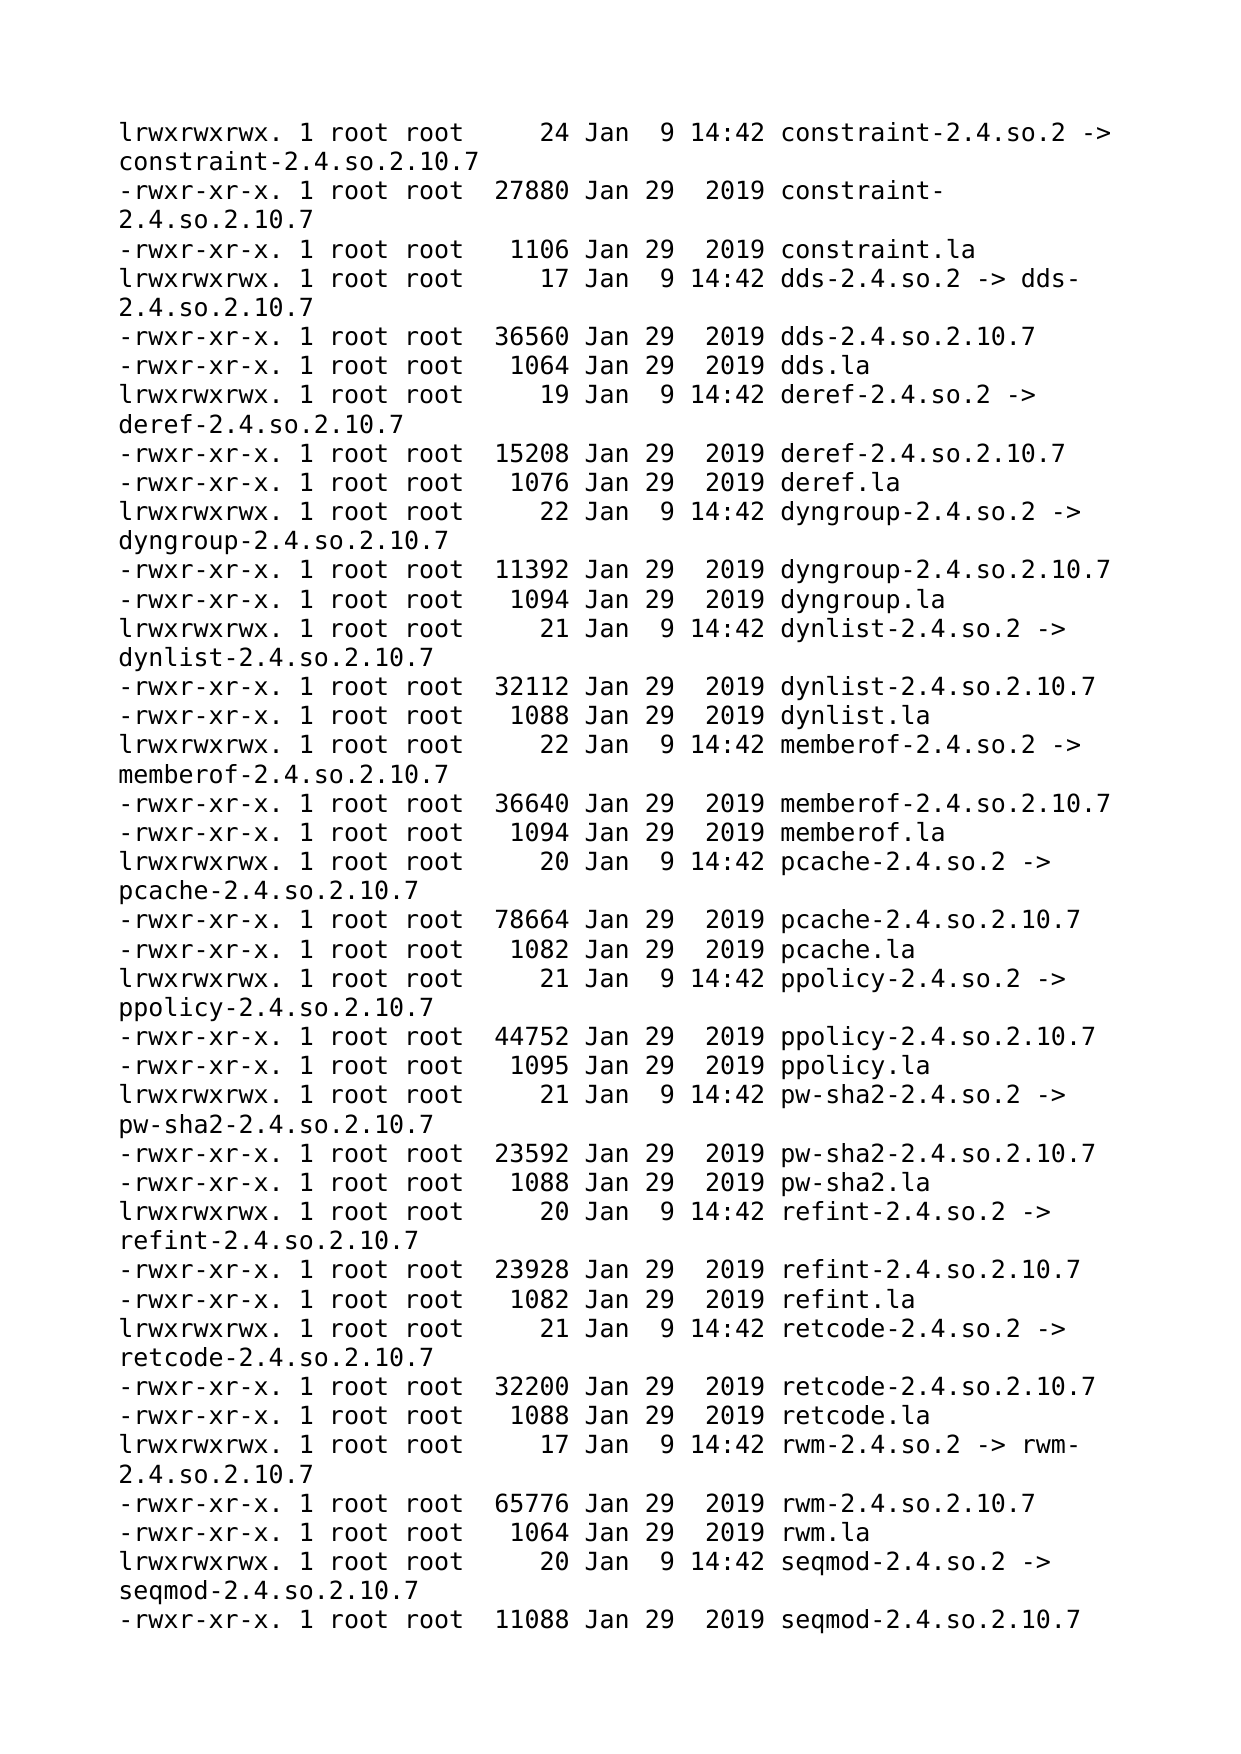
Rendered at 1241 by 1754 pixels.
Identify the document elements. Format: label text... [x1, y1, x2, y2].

text lrwxrwxrwx. 1 root root 24 Jan 9 14:42 constraint-2.4.so.2 -> constraint-2.4.so.2.10.7 -rwxr-xr-x. 1 root root 27880 Jan 29 2019 constraint-2.4.so.2.10.7 -rwxr-xr-x. 1 root root 1106 Jan 29 2019 constraint.la lrwxrwxrwx. 1 root root 17 Jan 9 14:42 dds-2.4.so.2 -> dds-2.4.so.2.10.7 -rwxr-xr-x. 1 root root 36560 Jan 29 2019 dds-2.4.so.2.10.7 -rwxr-xr-x. 1 root root 1064 Jan 29 2019 dds.la lrwxrwxrwx. 1 root root 19 Jan 9 14:42 deref-2.4.so.2 -> deref-2.4.so.2.10.7 -rwxr-xr-x. 1 root root 15208 Jan 29 2019 deref-2.4.so.2.10.7 -rwxr-xr-x. 1 root root 1076 Jan 29 2019 deref.la lrwxrwxrwx. 1 root root 22 Jan 9 14:42 dyngroup-2.4.so.2 -> dyngroup-2.4.so.2.10.7 -rwxr-xr-x. 1 root root 11392 Jan 29 2019 dyngroup-2.4.so.2.10.7 -rwxr-xr-x. 1 root root 1094 Jan 29 2019 dyngroup.la lrwxrwxrwx. 1 root root 21 Jan 9 14:42 dynlist-2.4.so.2 -> dynlist-2.4.so.2.10.7 -rwxr-xr-x. 1 root root 32112 Jan 29 2019 dynlist-2.4.so.2.10.7 -rwxr-xr-x. 1 root root 1088 Jan 29 2019 dynlist.la lrwxrwxrwx. 1 root root 22 Jan 9 14:42 memberof-2.4.so.2 -> memberof-2.4.so.2.10.7 -rwxr-xr-x. 1 root root 36640 Jan 29 2019 memberof-2.4.so.2.10.7 -rwxr-xr-x. 1 root root 1094 Jan 29 2019 memberof.la lrwxrwxrwx. 1 root root 20 Jan 9 14:42 pcache-2.4.so.2 -> pcache-2.4.so.2.10.7 -rwxr-xr-x. 1 root root 78664 Jan 29 2019 pcache-2.4.so.2.10.7 -rwxr-xr-x. 1 root root 1082 Jan 29 2019 pcache.la lrwxrwxrwx. 1 root root 21 Jan 9 14:42 ppolicy-2.4.so.2 -> ppolicy-2.4.so.2.10.7 -rwxr-xr-x. 1 root root 44752 Jan 29 2019 ppolicy-2.4.so.2.10.7 -rwxr-xr-x. 1 root root 1095 Jan 29 2019 ppolicy.la lrwxrwxrwx. 1 root root 21 Jan 9 14:42 pw-sha2-2.4.so.2 -> pw-sha2-2.4.so.2.10.7 -rwxr-xr-x. 1 root root 23592 Jan 29 2019 pw-sha2-2.4.so.2.10.7 -rwxr-xr-x. 1 root root 1088 Jan 29 2019 pw-sha2.la lrwxrwxrwx. 1 root root 20 Jan 9 14:42 refint-2.4.so.2 -> refint-2.4.so.2.10.7 -rwxr-xr-x. 1 root root 23928 Jan 29 2019 refint-2.4.so.2.10.7 -rwxr-xr-x. 1 root root 1082 Jan 29 2019 refint.la lrwxrwxrwx. 1 root root 21 Jan 9 14:42 retcode-2.4.so.2 -> retcode-2.4.so.2.10.7 -rwxr-xr-x. 1 root root 32200 Jan 29 2019 retcode-2.4.so.2.10.7 -rwxr-xr-x. 1 root root 1088 Jan 29 2019 retcode.la lrwxrwxrwx. 1 root root 17 Jan 9 14:42 rwm-2.4.so.2 -> rwm-2.4.so.2.10.7 -rwxr-xr-x. 1 root root 65776 Jan 29 2019 rwm-2.4.so.2.10.7 -rwxr-xr-x. 1 root root 1064 Jan 29 2019 rwm.la lrwxrwxrwx. 1 root root 20 Jan 9 14:42 seqmod-2.4.so.2 -> seqmod-2.4.so.2.10.7 -rwxr-xr-x. 1 root root 11088 Jan 29 2019 seqmod-2.4.so.2.10.7 [118, 118, 1122, 1635]
